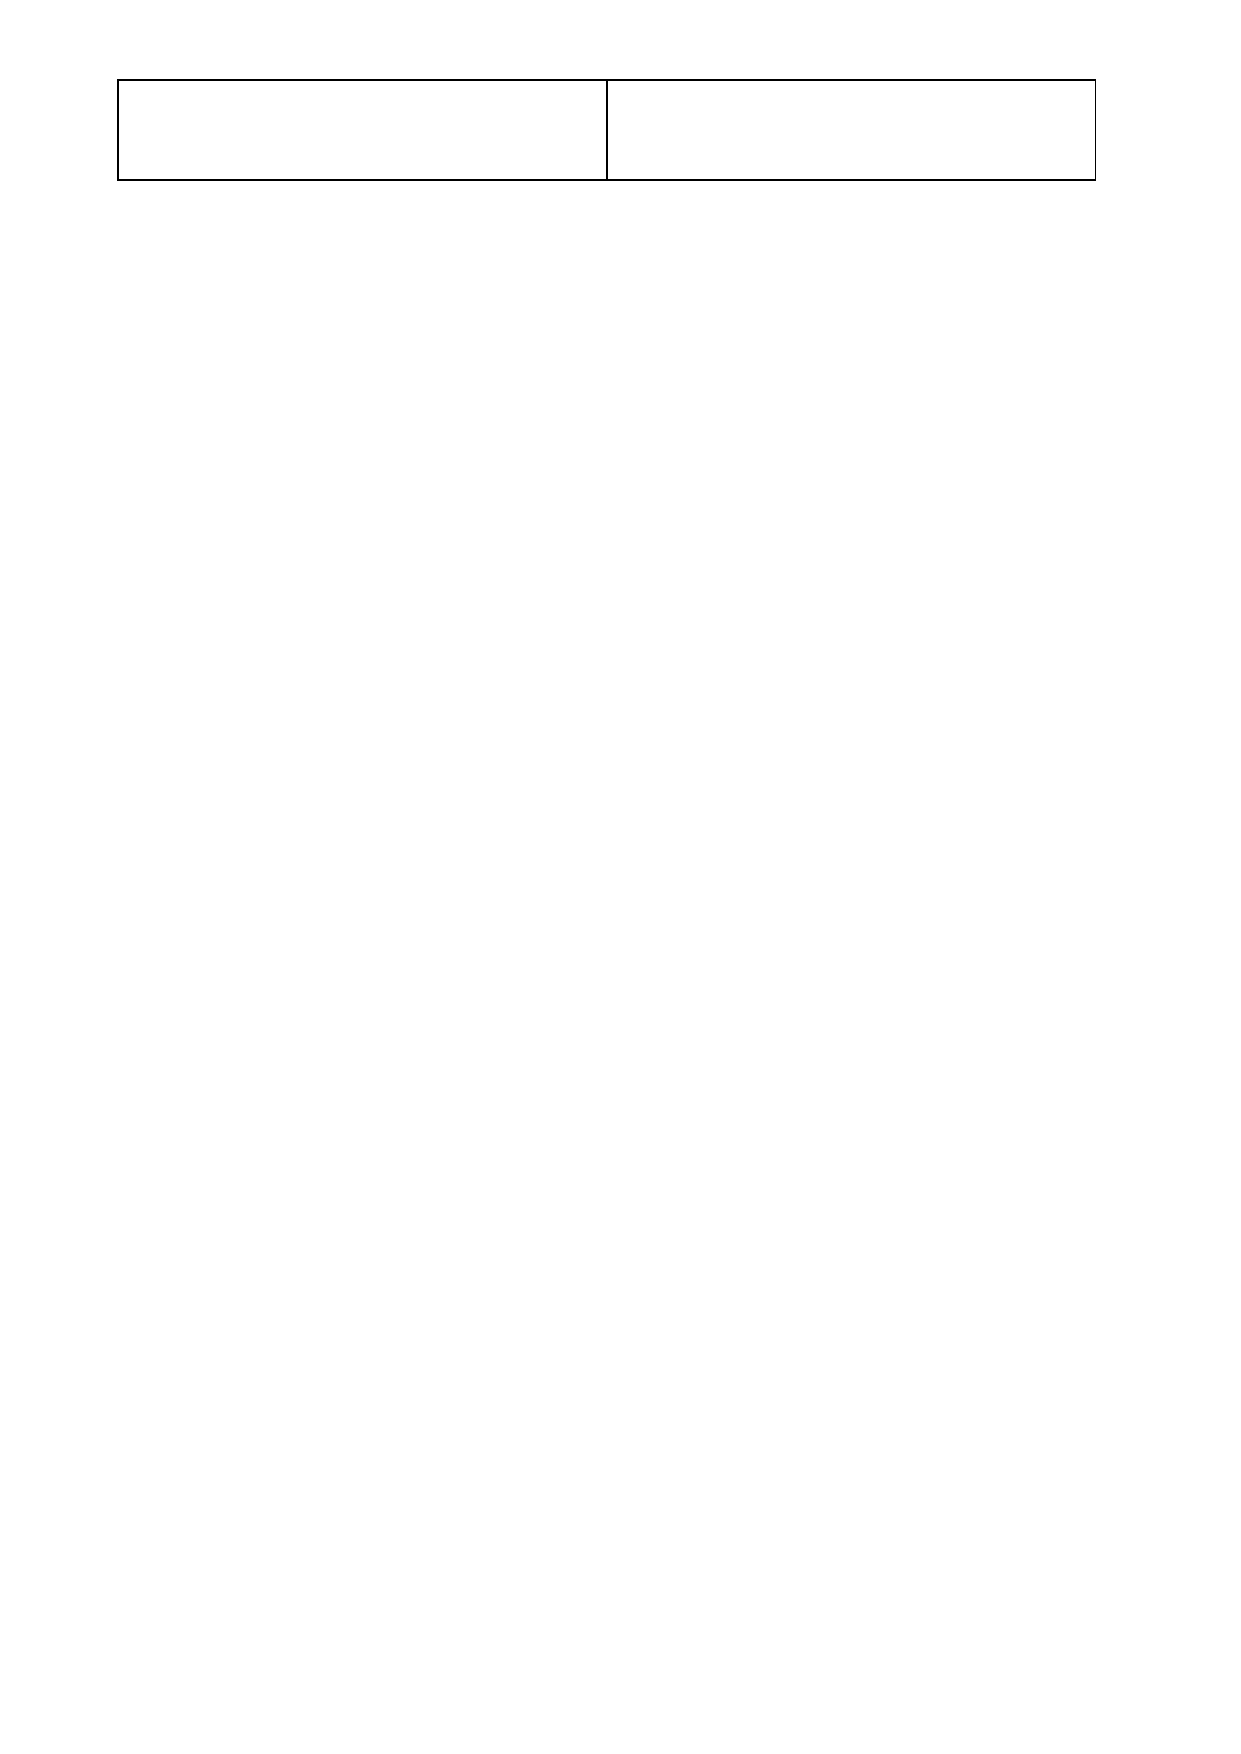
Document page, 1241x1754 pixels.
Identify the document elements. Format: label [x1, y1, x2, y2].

table_cell [119, 81, 606, 179]
table_cell [608, 81, 1095, 179]
